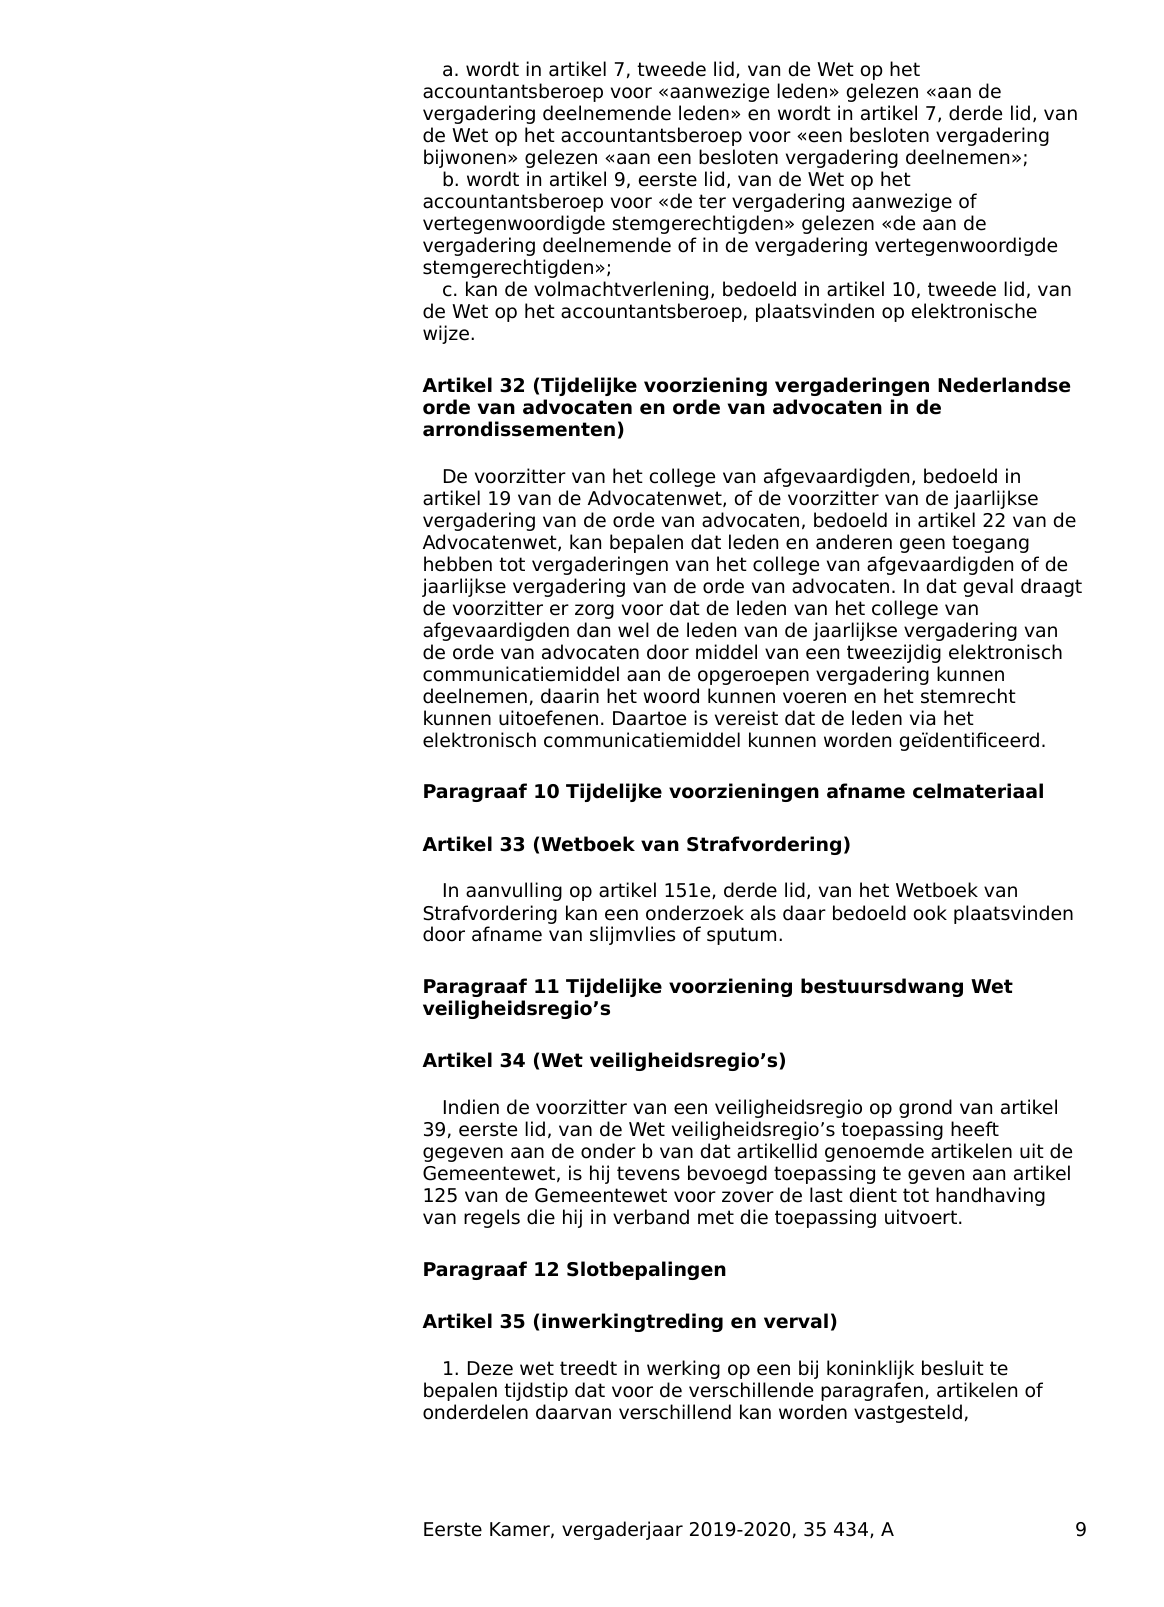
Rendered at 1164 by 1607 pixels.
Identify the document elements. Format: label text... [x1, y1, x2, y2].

text De voorzitter van het college van afgevaardigden, bedoeld in artikel 19 van de Advocatenwet, of de voorzitter van de jaarlijkse vergadering van de orde van advocaten, bedoeld in artikel 22 van de Advocatenwet, kan bepalen dat leden en anderen geen toegang hebben tot vergaderingen van het college van afgevaardigden of de jaarlijkse vergadering van de orde van advocaten. In dat geval draagt de voorzitter er zorg voor dat de leden van het college van afgevaardigden dan wel de leden van de jaarlijkse vergadering van de orde van advocaten door middel van een tweezijdig elektronisch communicatiemiddel aan de opgeroepen vergadering kunnen deelnemen, daarin het woord kunnen voeren en het stemrecht kunnen uitoefenen. Daartoe is vereist dat de leden via het elektronisch communicatiemiddel kunnen worden geïdentificeerd. [422, 466, 1087, 751]
subtitle Paragraaf 12 Slotbepalingen [422, 1259, 1087, 1281]
text a. wordt in artikel 7, tweede lid, van de Wet op het accountantsberoep voor «aanwezige leden» gelezen «aan de vergadering deelnemende leden» en wordt in artikel 7, derde lid, van de Wet op het accountantsberoep voor «een besloten vergadering bijwonen» gelezen «aan een besloten vergadering deelnemen»; [422, 59, 1087, 169]
subtitle Artikel 32 (Tijdelijke voorziening vergaderingen Nederlandse orde van advocaten en orde van advocaten in de arrondissementen) [422, 375, 1087, 441]
subtitle Paragraaf 10 Tijdelijke voorzieningen afname celmateriaal [422, 781, 1087, 803]
text c. kan de volmachtverlening, bedoeld in artikel 10, tweede lid, van de Wet op het accountantsberoep, plaatsvinden op elektronische wijze. [422, 279, 1087, 345]
subtitle Artikel 33 (Wetboek van Strafvordering) [422, 833, 1087, 855]
subtitle Artikel 35 (inwerkingtreding en verval) [422, 1311, 1087, 1333]
text Indien de voorzitter van een veiligheidsregio op grond van artikel 39, eerste lid, van de Wet veiligheidsregio’s toepassing heeft gegeven aan de onder b van dat artikellid genoemde artikelen uit de Gemeentewet, is hij tevens bevoegd toepassing te geven aan artikel 125 van de Gemeentewet voor zover de last dient tot handhaving van regels die hij in verband met die toepassing uitvoert. [422, 1097, 1087, 1229]
subtitle Paragraaf 11 Tijdelijke voorziening bestuursdwang Wet veiligheidsregio’s [422, 976, 1087, 1020]
subtitle Artikel 34 (Wet veiligheidsregio’s) [422, 1050, 1087, 1072]
text In aanvulling op artikel 151e, derde lid, van het Wetboek van Strafvordering kan een onderzoek als daar bedoeld ook plaatsvinden door afname van slijmvlies of sputum. [422, 880, 1087, 946]
text b. wordt in artikel 9, eerste lid, van de Wet op het accountantsberoep voor «de ter vergadering aanwezige of vertegenwoordigde stemgerechtigden» gelezen «de aan de vergadering deelnemende of in de vergadering vertegenwoordigde stemgerechtigden»; [422, 169, 1087, 279]
text 1. Deze wet treedt in werking op een bij koninklijk besluit te bepalen tijdstip dat voor de verschillende paragrafen, artikelen of onderdelen daarvan verschillend kan worden vastgesteld, [422, 1358, 1087, 1424]
